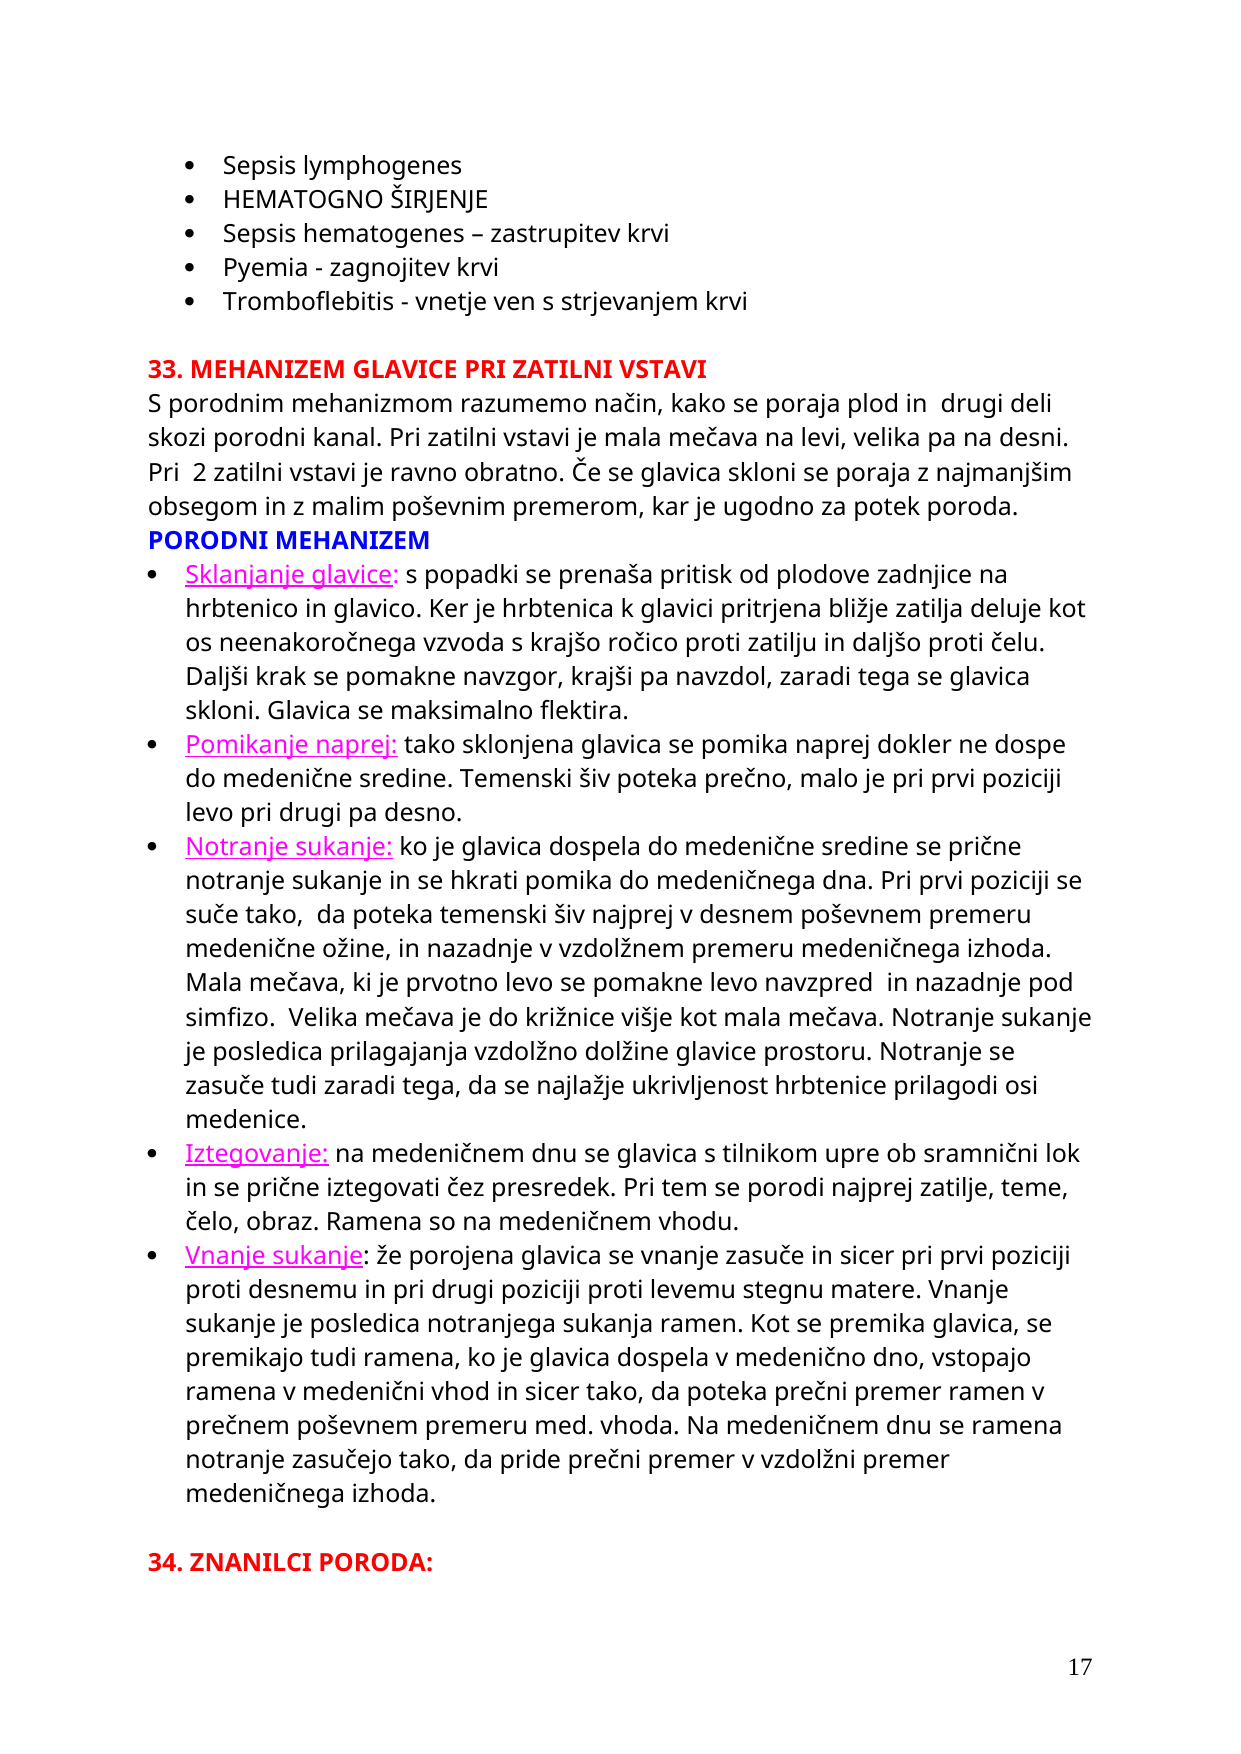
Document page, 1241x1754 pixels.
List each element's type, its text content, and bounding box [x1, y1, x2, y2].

list Notranje sukanje: ko je glavica dospela do medenične sredine se prične notranje sukanje in se hkrati pomika do medeničnega dna. Pri prvi poziciji se suče tako, da poteka temenski šiv najprej v desnem poševnem premeru medenične ožine, in nazadnje v vzdolžnem premeru medeničnega izhoda. Mala mečava, ki je prvotno levo se pomakne levo navzpred in nazadnje pod simfizo. Velika mečava je do križnice višje kot mala mečava. Notranje sukanje je posledica prilagajanja vzdolžno dolžine glavice prostoru. Notranje se zasuče tudi zaradi tega, da se najlažje ukrivljenost hrbtenice prilagodi osi medenice. [148, 829, 1093, 1135]
list Vnanje sukanje: že porojena glavica se vnanje zasuče in sicer pri prvi poziciji proti desnemu in pri drugi poziciji proti levemu stegnu matere. Vnanje sukanje je posledica notranjega sukanja ramen. Kot se premika glavica, se premikajo tudi ramena, ko je glavica dospela v medenično dno, vstopajo ramena v medenični vhod in sicer tako, da poteka prečni premer ramen v prečnem poševnem premeru med. vhoda. Na medeničnem dnu se ramena notranje zasučejo tako, da pride prečni premer v vzdolžni premer medeničnega izhoda. [148, 1238, 1093, 1510]
list Sepsis hematogenes – zastrupitev krvi [185, 216, 1093, 250]
text 34. ZNANILCI PORODA: [148, 1544, 1093, 1578]
list Sklanjanje glavice: s popadki se prenaša pritisk od plodove zadnjice na hrbtenico in glavico. Ker je hrbtenica k glavici pritrjena bližje zatilja deluje kot os neenakoročnega vzvoda s krajšo ročico proti zatilju in daljšo proti čelu. Daljši krak se pomakne navzgor, krajši pa navzdol, zaradi tega se glavica skloni. Glavica se maksimalno flektira. [148, 556, 1093, 727]
text 33. MEHANIZEM GLAVICE PRI ZATILNI VSTAVI [148, 352, 1093, 386]
list Sepsis lymphogenes [185, 148, 1093, 182]
list Iztegovanje: na medeničnem dnu se glavica s tilnikom upre ob sramnični lok in se prične iztegovati čez presredek. Pri tem se porodi najprej zatilje, teme, čelo, obraz. Ramena so na medeničnem vhodu. [148, 1135, 1093, 1238]
text S porodnim mehanizmom razumemo način, kako se poraja plod in drugi deli skozi porodni kanal. Pri zatilni vstavi je mala mečava na levi, velika pa na desni. Pri 2 zatilni vstavi je ravno obratno. Če se glavica skloni se poraja z najmanjšim obsegom in z malim poševnim premerom, kar je ugodno za potek poroda. [148, 386, 1093, 522]
list HEMATOGNO ŠIRJENJE [185, 182, 1093, 216]
list Pyemia - zagnojitev krvi [185, 250, 1093, 284]
list Tromboflebitis - vnetje ven s strjevanjem krvi [185, 284, 1093, 318]
list Pomikanje naprej: tako sklonjena glavica se pomika naprej dokler ne dospe do medenične sredine. Temenski šiv poteka prečno, malo je pri prvi poziciji levo pri drugi pa desno. [148, 727, 1093, 829]
text PORODNI MEHANIZEM [148, 522, 1093, 556]
